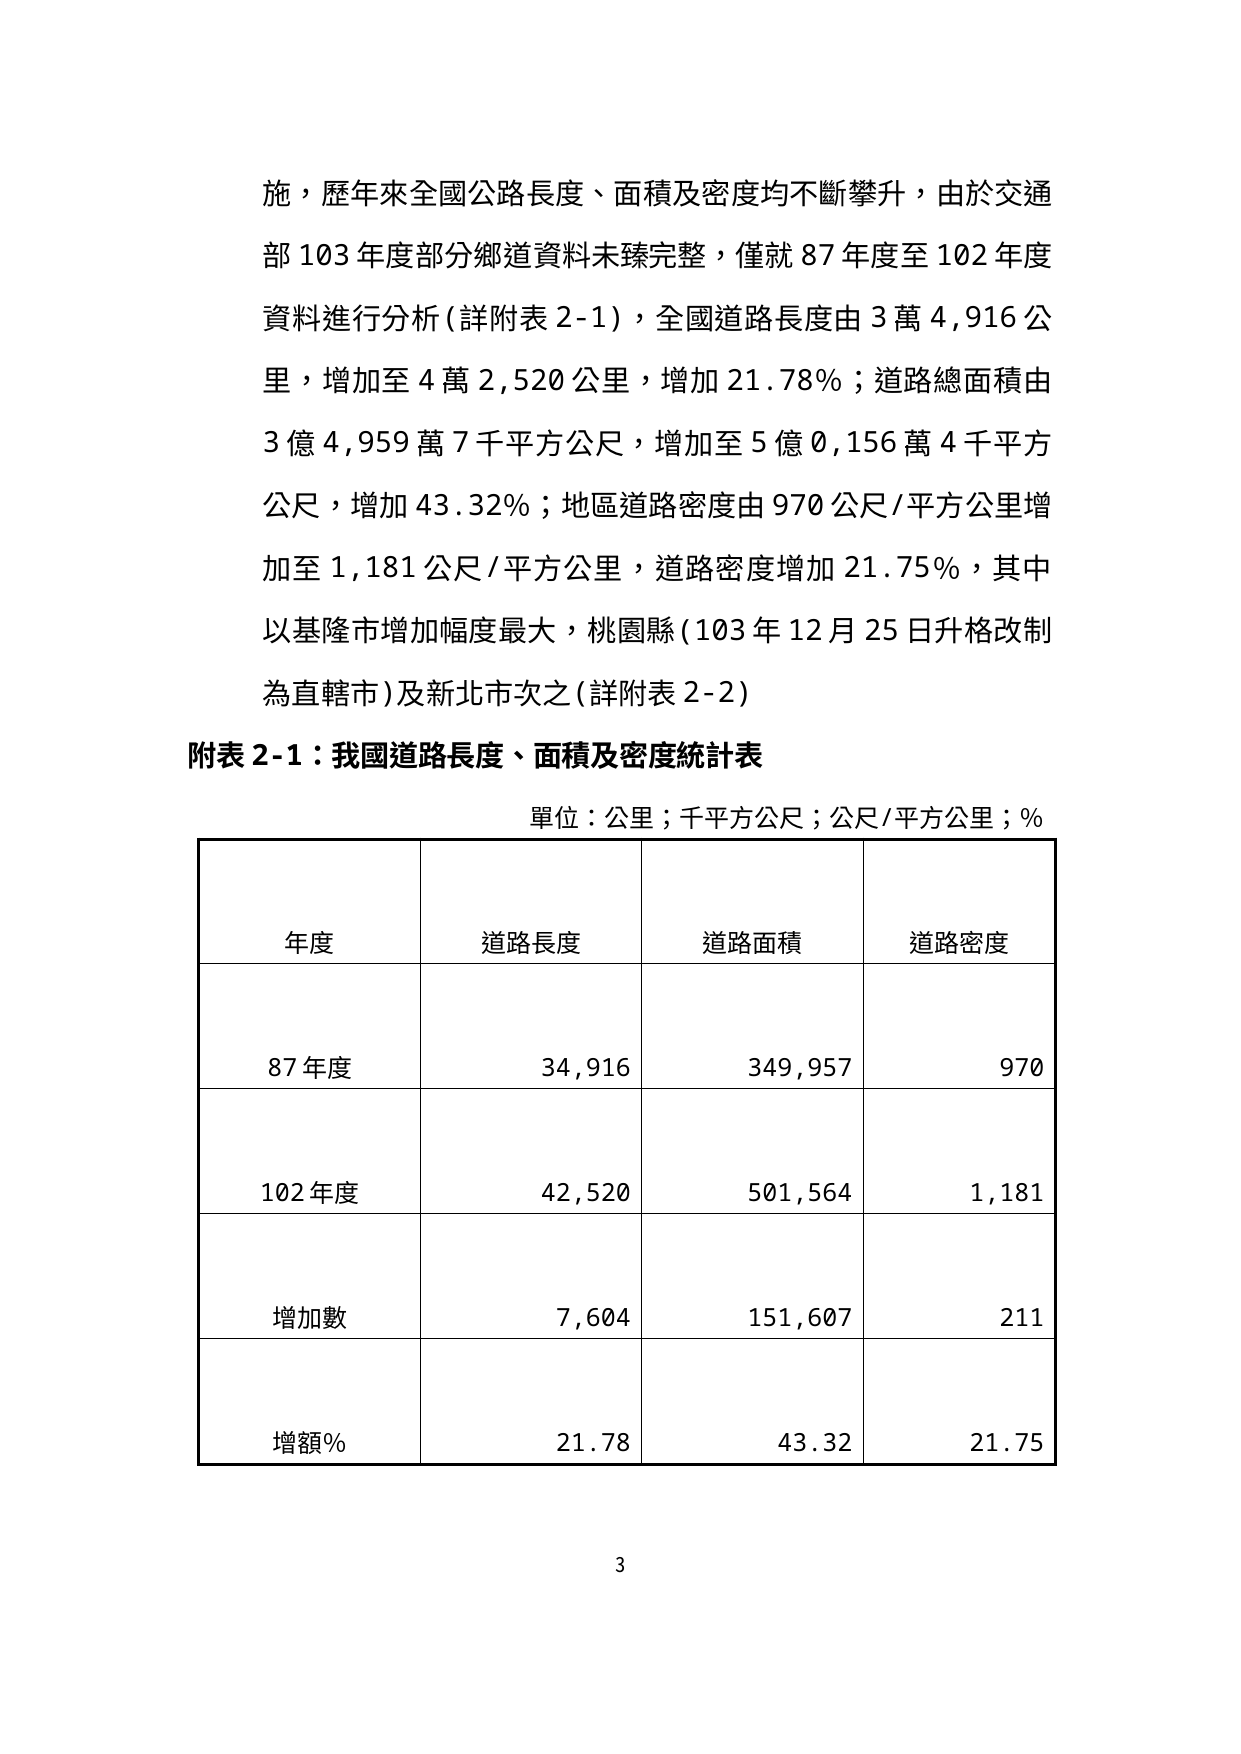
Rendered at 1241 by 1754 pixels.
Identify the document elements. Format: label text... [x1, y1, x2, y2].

text 單位：公里；千平方公尺；公尺/平方公里；％ [187, 775, 1044, 837]
table_cell 151,607 [642, 1214, 863, 1337]
text 附表2-1：我國道路長度、面積及密度統計表 [187, 712, 1044, 775]
table_cell 34,916 [421, 964, 641, 1087]
table_cell 21.75 [864, 1339, 1054, 1462]
table_cell 7,604 [421, 1214, 641, 1337]
table_cell 43.32 [642, 1339, 863, 1462]
table_cell 1,181 [864, 1089, 1054, 1212]
table_header 道路密度 [864, 841, 1054, 962]
table_cell 21.78 [421, 1339, 641, 1462]
text 施，歷年來全國公路長度、面積及密度均不斷攀升，由於交通部103年度部分鄉道資料未臻完整，僅就87年度至102年度資料進行分析(詳附表2-1)，全國道路長度由3萬4,916公里，增加至4萬2,520公里，增加21.78％；道路總面積由3億4,959萬7千平方公尺，增加至5億0,156萬4千平方公尺，增加43.32％；地區道路密度由970公尺/平方公里增加至1,181公尺/平方公里，道路密度增加21.75％，其中以基隆市增加幅度最大，桃園縣(103年12月25日升格改制為直轄市)及新北市次之(詳附表2-2) [262, 150, 1053, 712]
table_cell 87年度 [200, 964, 420, 1087]
table_cell 349,957 [642, 964, 863, 1087]
table_cell 102年度 [200, 1089, 420, 1212]
table_header 道路長度 [421, 841, 641, 962]
table_cell 501,564 [642, 1089, 863, 1212]
table_cell 增加數 [200, 1214, 420, 1337]
table_header 年度 [200, 841, 420, 962]
table_cell 970 [864, 964, 1054, 1087]
table_cell 211 [864, 1214, 1054, 1337]
table_cell 42,520 [421, 1089, 641, 1212]
table_cell 增額％ [200, 1339, 420, 1462]
table_header 道路面積 [642, 841, 863, 962]
